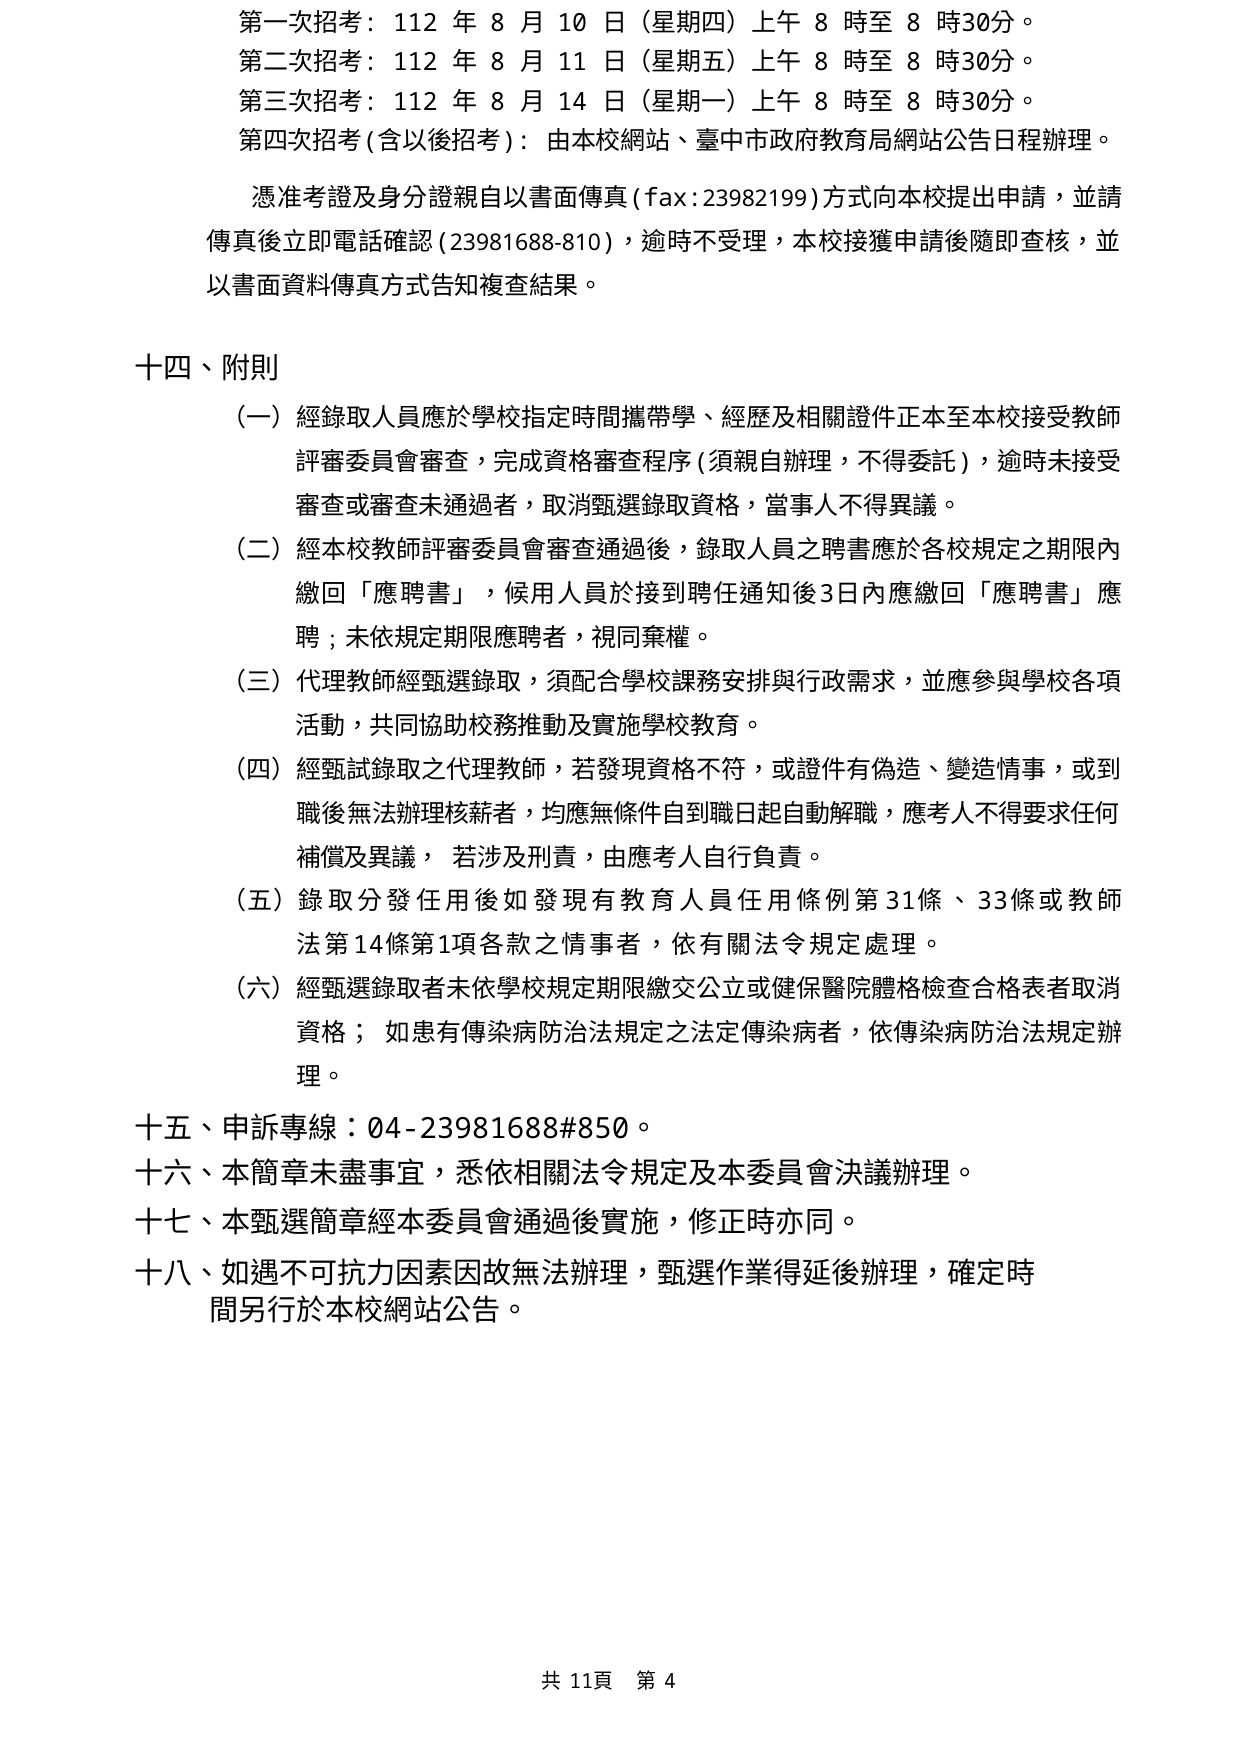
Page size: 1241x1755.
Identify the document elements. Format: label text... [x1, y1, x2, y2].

text （三）代理教師經甄選錄取，須配合學校課務安排與行政需求，並應參與學校各項活動，共同協助校務推動及實施學校教育。 [221, 662, 1122, 742]
text （二）經本校教師評審委員會審查通過後，錄取人員之聘書應於各校規定之期限內繳回「應聘書」，候用人員於接到聘任通知後3日內應繳回「應聘書」應聘﹔未依規定期限應聘者，視同棄權。 [221, 530, 1122, 654]
text （四）經甄試錄取之代理教師，若發現資格不符，或證件有偽造、變造情事，或到職後無法辦理核薪者，均應無條件自到職日起自動解職，應考人不得要求任何補償及異議， 若涉及刑責，由應考人自行負責。 [221, 749, 1122, 873]
text 第二次招考: 112 年 8 月 11 日（星期五）上午 8 時至 8 時30分。 [184, 39, 1122, 78]
text 憑准考證及身分證親自以書面傳真(fax:23982199)方式向本校提出申請，並請傳真後立即電話確認(23981688-810)，逾時不受理，本校接獲申請後隨即查核，並以書面資料傳真方式告知複查結果。 [207, 178, 1122, 302]
text （六）經甄選錄取者未依學校規定期限繳交公立或健保醫院體格檢查合格表者取消資格； 如患有傳染病防治法規定之法定傳染病者，依傳染病防治法規定辦理。 [221, 968, 1122, 1092]
text 第一次招考: 112 年 8 月 10 日（星期四）上午 8 時至 8 時30分。 [184, 0, 1122, 39]
text 第四次招考(含以後招考): 由本校網站、臺中市政府教育局網站公告日程辦理。 [184, 118, 1122, 157]
text （五）錄取分發任用後如發現有教育人員任用條例第31條、33條或教師法第14條第1項各款之情事者，依有關法令規定處理。 [221, 881, 1122, 961]
text 十七、本甄選簡章經本委員會通過後實施，修正時亦同。 [134, 1202, 1042, 1240]
text （一）經錄取人員應於學校指定時間攜帶學、經歷及相關證件正本至本校接受教師評審委員會審查，完成資格審查程序(須親自辦理，不得委託)，逾時未接受審查或審查未通過者，取消甄選錄取資格，當事人不得異議。 [221, 397, 1122, 522]
text 十六、本簡章未盡事宜，悉依相關法令規定及本委員會決議辦理。 [134, 1157, 1122, 1190]
text 第三次招考: 112 年 8 月 14 日（星期一）上午 8 時至 8 時30分。 [184, 78, 1122, 118]
text 十八、如遇不可抗力因素因故無法辦理，甄選作業得延後辦理，確定時間另行於本校網站公告。 [134, 1253, 1042, 1329]
text 十四、附則 [134, 351, 1122, 385]
text 十五、申訴專線：04-23981688#850。 [134, 1113, 1122, 1145]
